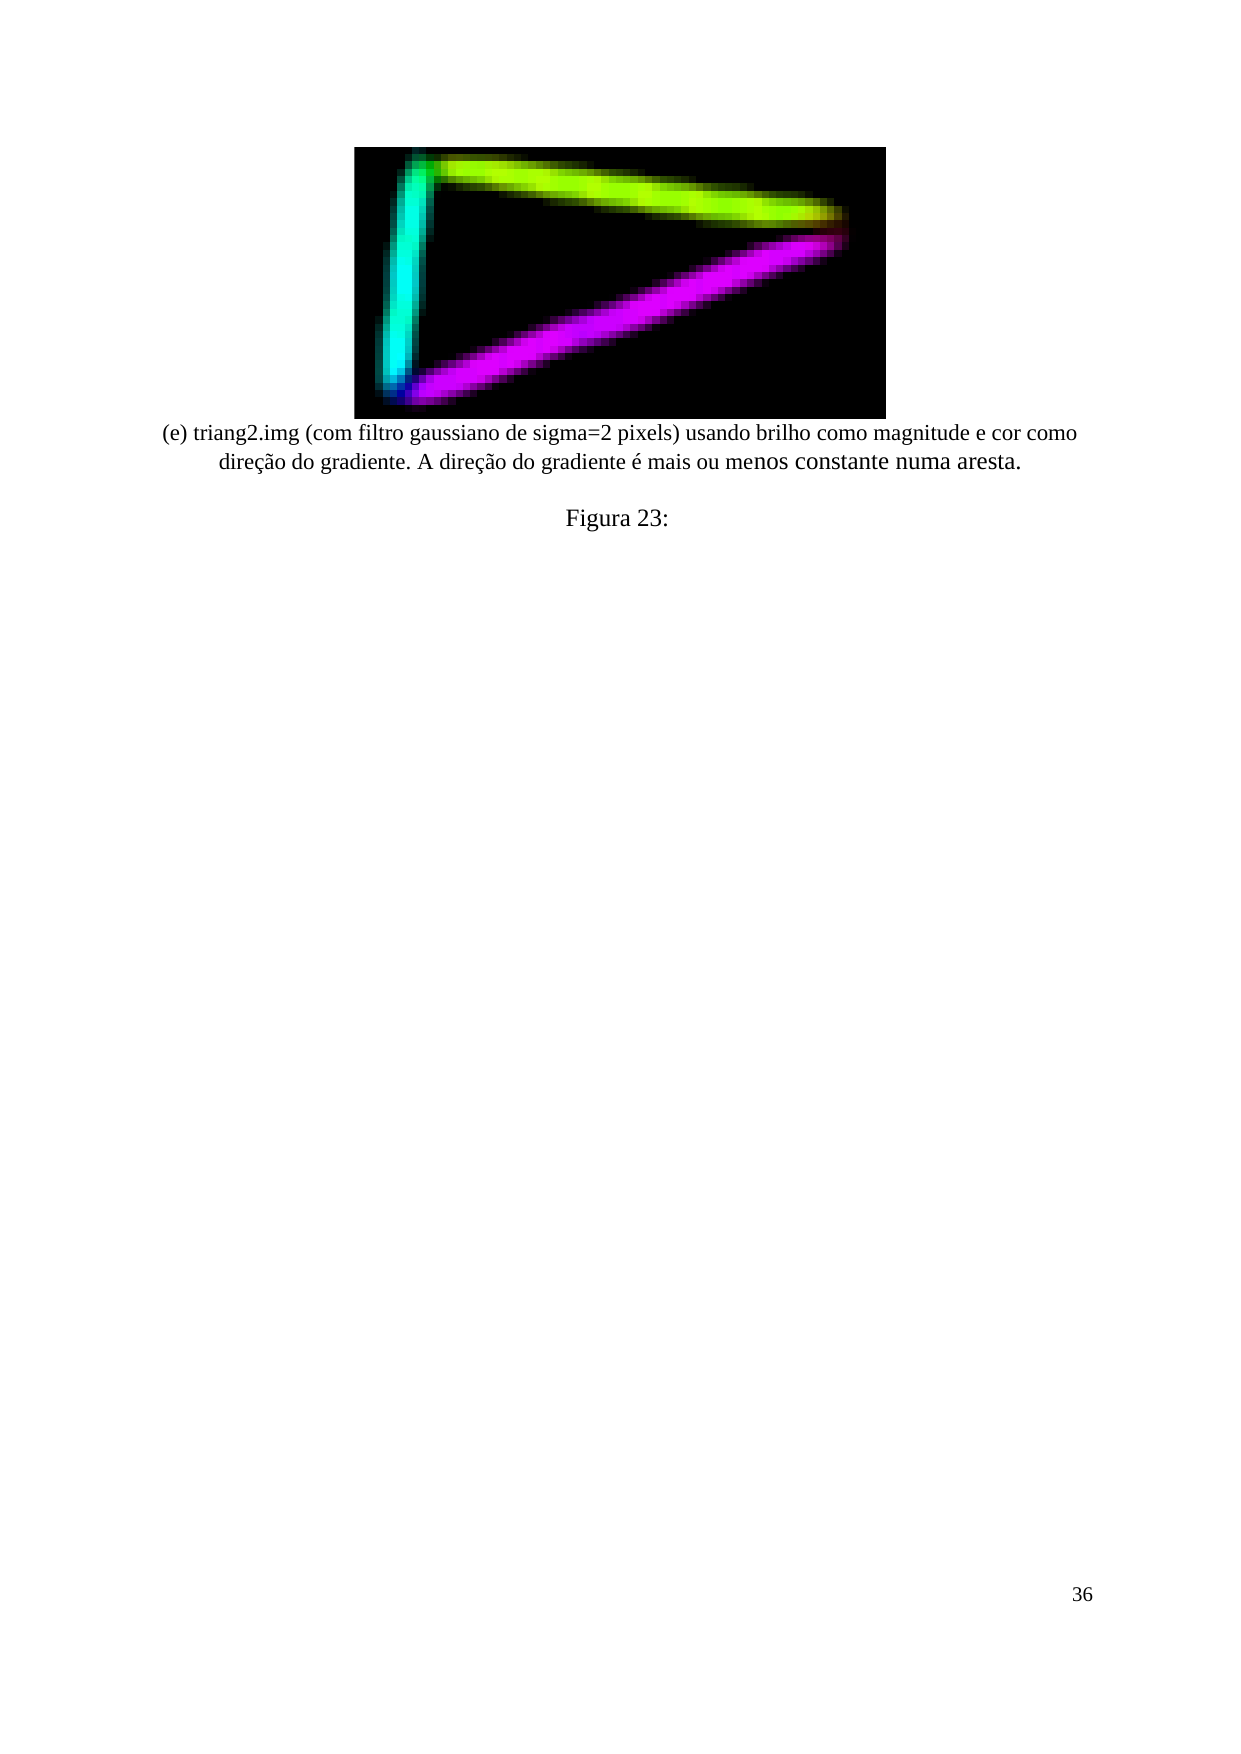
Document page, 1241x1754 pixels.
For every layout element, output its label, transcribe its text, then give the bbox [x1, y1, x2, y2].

text (e) triang2.img (com filtro gaussiano de sigma=2 pixels) usando brilho como magnitude e cor como direção do gradiente. A direção do gradiente é mais ou menos constante numa aresta. [148, 419, 1092, 474]
text Figura 23: [148, 503, 1092, 532]
picture [354, 147, 886, 420]
